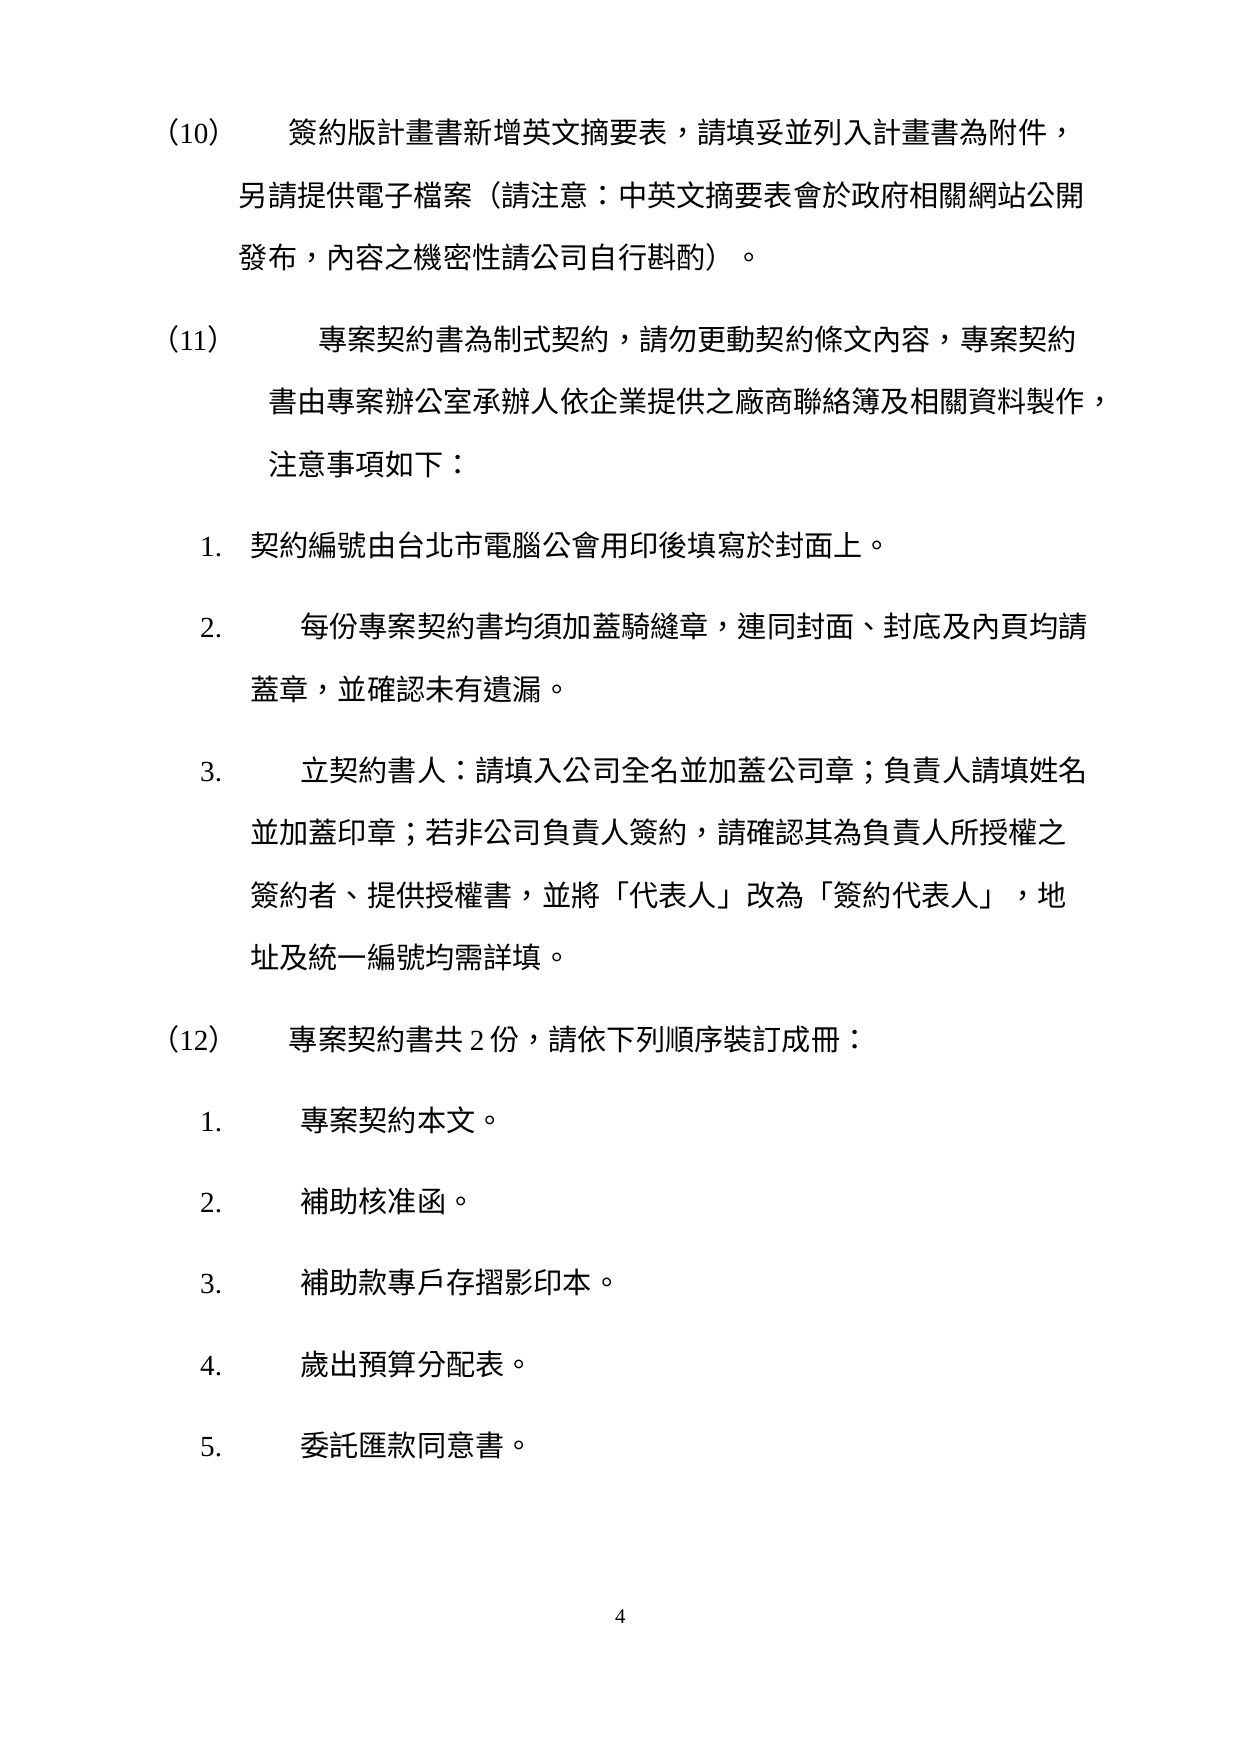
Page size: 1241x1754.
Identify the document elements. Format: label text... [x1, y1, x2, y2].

list 補助款專戶存摺影印本。 [200, 1239, 1090, 1302]
list 專案契約書共2份，請依下列順序裝訂成冊： [150, 996, 1090, 1058]
list 每份專案契約書均須加蓋騎縫章，連同封面、封底及內頁均請蓋章，並確認未有遺漏。 [200, 583, 1090, 708]
list 立契約書人：請填入公司全名並加蓋公司章；負責人請填姓名並加蓋印章；若非公司負責人簽約，請確認其為負責人所授權之簽約者、提供授權書，並將「代表人」改為「簽約代表人」，地址及統一編號均需詳填。 [200, 727, 1090, 977]
list 契約編號由台北市電腦公會用印後填寫於封面上。 [200, 502, 1090, 564]
list 專案契約書為制式契約，請勿更動契約條文內容，專案契約書由專案辦公室承辦人依企業提供之廠商聯絡簿及相關資料製作，注意事項如下： [150, 296, 1090, 483]
list 委託匯款同意書。 [200, 1402, 1090, 1464]
list 補助核准函。 [200, 1158, 1090, 1221]
list 專案契約本文。 [200, 1077, 1090, 1139]
list 簽約版計畫書新增英文摘要表，請填妥並列入計畫書為附件，另請提供電子檔案（請注意：中英文摘要表會於政府相關網站公開發布，內容之機密性請公司自行斟酌）。 [150, 89, 1090, 277]
list 歲出預算分配表。 [200, 1321, 1090, 1383]
